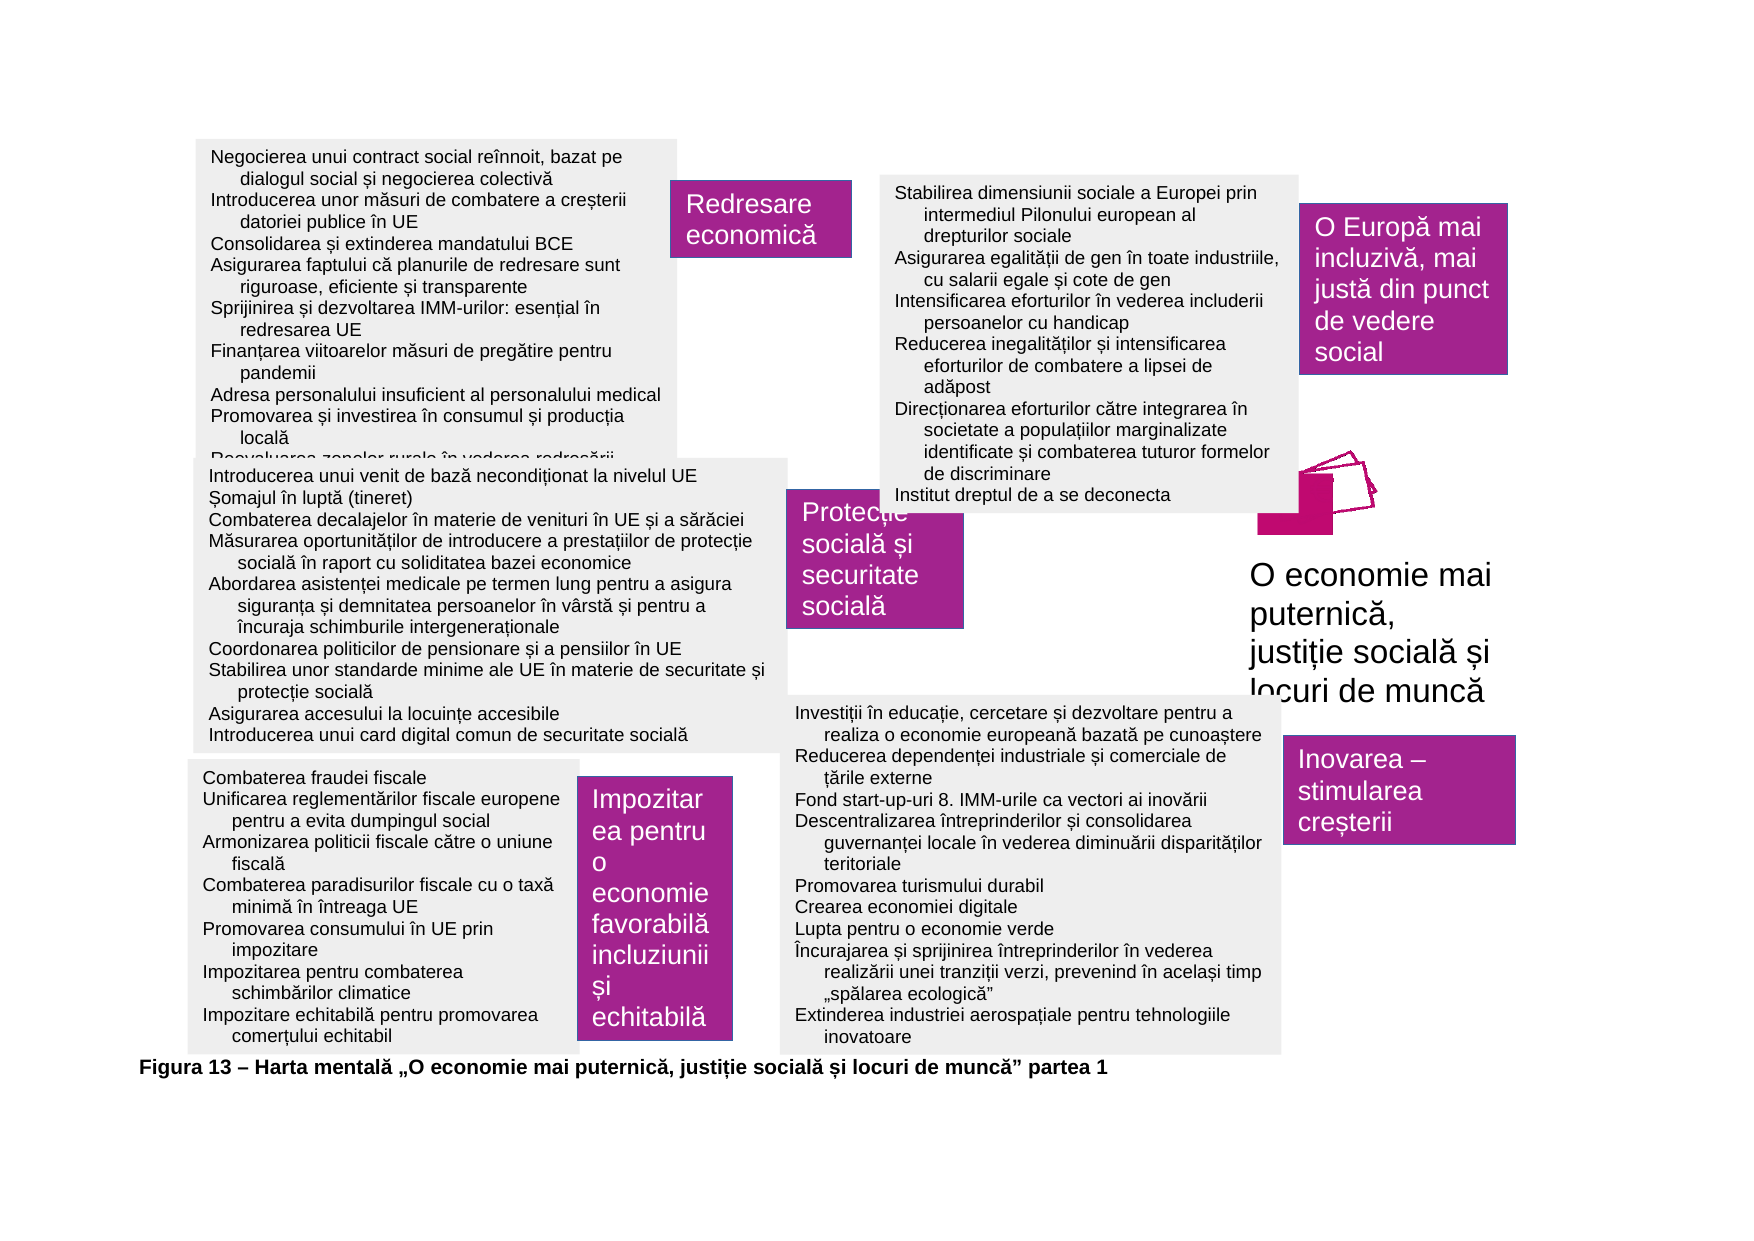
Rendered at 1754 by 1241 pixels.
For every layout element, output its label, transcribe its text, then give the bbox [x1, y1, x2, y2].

text Figura 13 – Harta mentală „O economie mai puternică, justiție socială și locuri de muncă” partea 1 [139, 179, 1516, 1079]
picture [1251, 443, 1404, 542]
